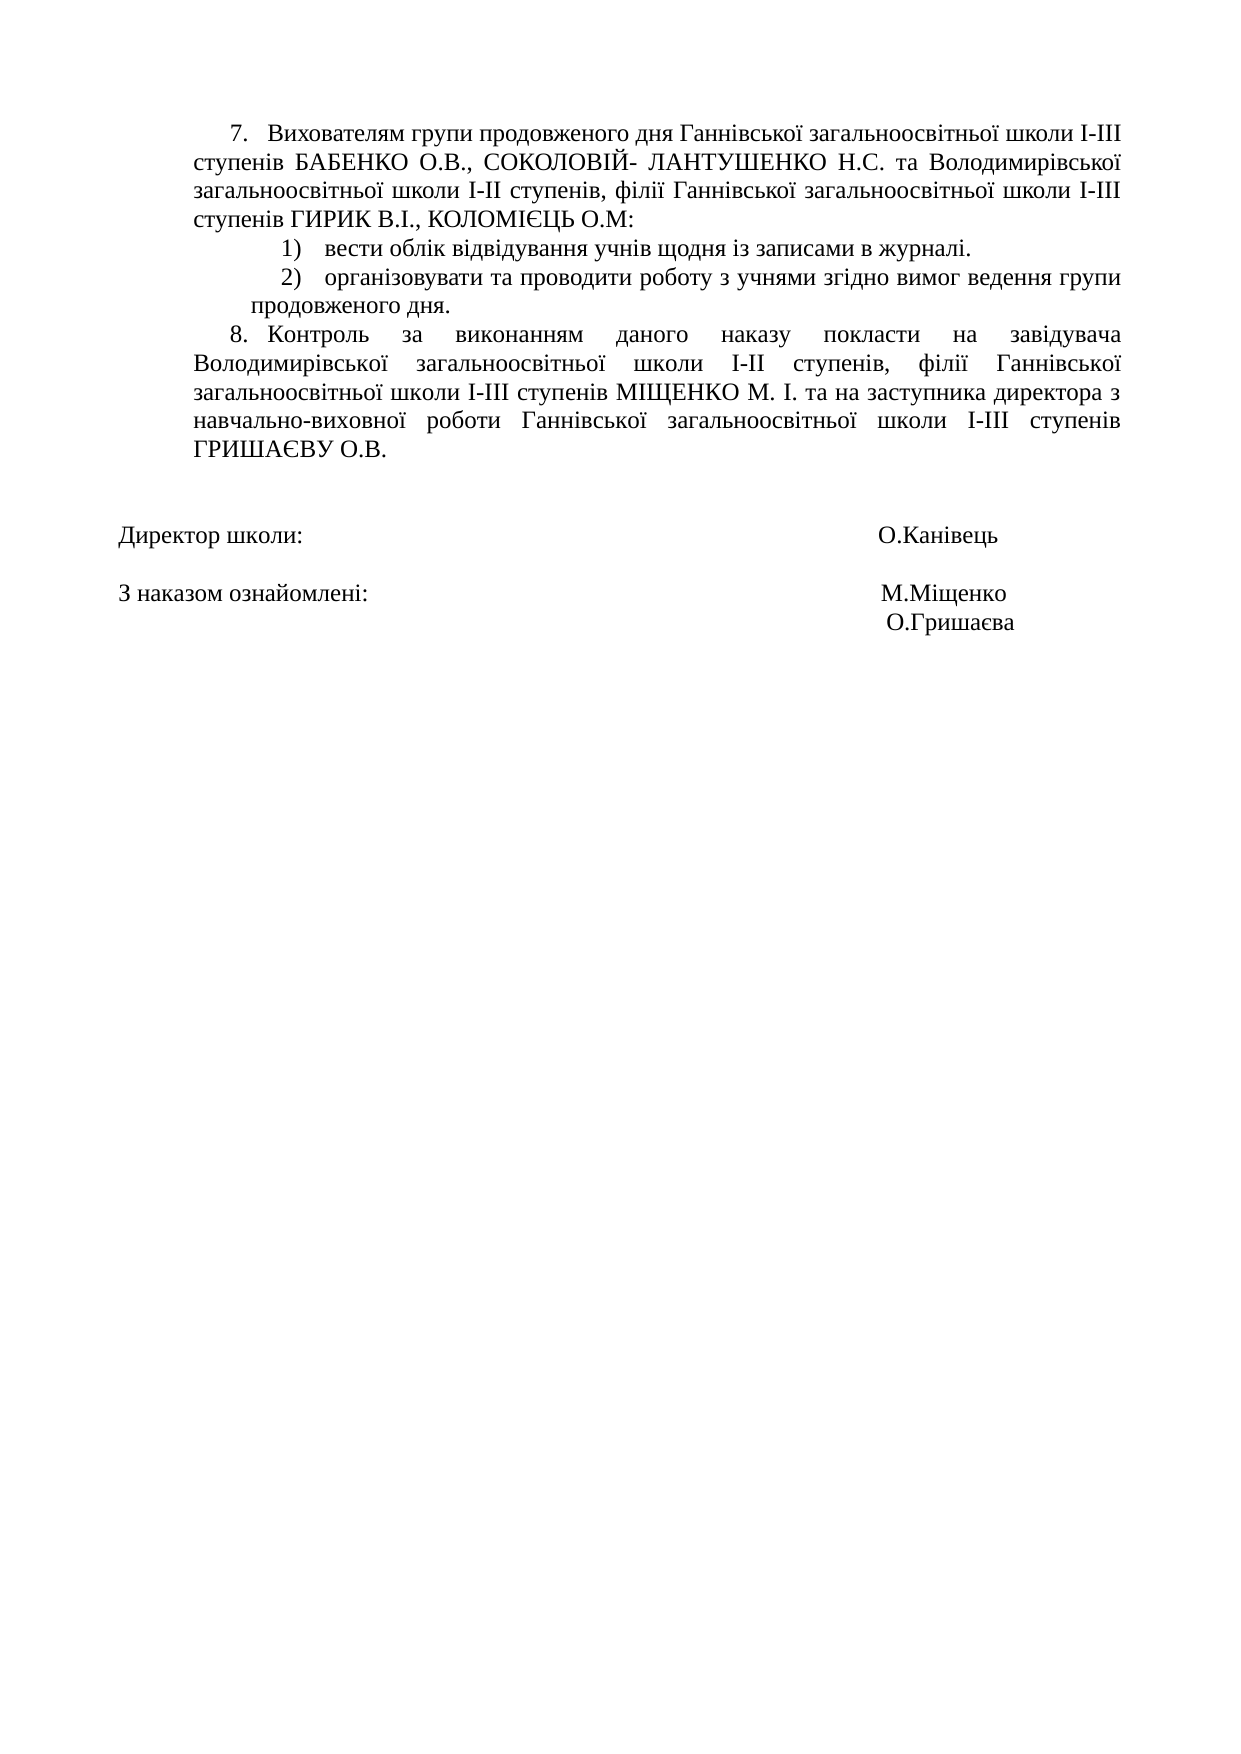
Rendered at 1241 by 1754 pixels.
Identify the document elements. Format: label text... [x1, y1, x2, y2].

list вести облік відвідування учнів щодня із записами в журналі. [207, 233, 1122, 262]
text О.Гришаєва [886, 607, 1122, 636]
text З наказом ознайомлені: М.Міщенко [118, 578, 1122, 607]
list Вихователям групи продовженого дня Ганнівської загальноосвітньої школи І-ІІІ ступенів БАБЕНКО О.В., СОКОЛОВІЙ- ЛАНТУШЕНКО Н.С. та Володимирівської загальноосвітньої школи І-ІІ ступенів, філії Ганнівської загальноосвітньої школи І-ІІІ ступенів ГИРИК В.І., КОЛОМІЄЦЬ О.М: [156, 118, 1122, 233]
list Контроль за виконанням даного наказу покласти на завідувача Володимирівської загальноосвітньої школи І-ІІ ступенів, філії Ганнівської загальноосвітньої школи І-ІІІ ступенів МІЩЕНКО М. І. та на заступника директора з навчально-виховної роботи Ганнівської загальноосвітньої школи І-ІІІ ступенів ГРИШАЄВУ О.В. [156, 319, 1122, 463]
text Директор школи: О.Канівець [118, 521, 1122, 549]
list організовувати та проводити роботу з учнями згідно вимог ведення групи продовженого дня. [207, 262, 1122, 319]
